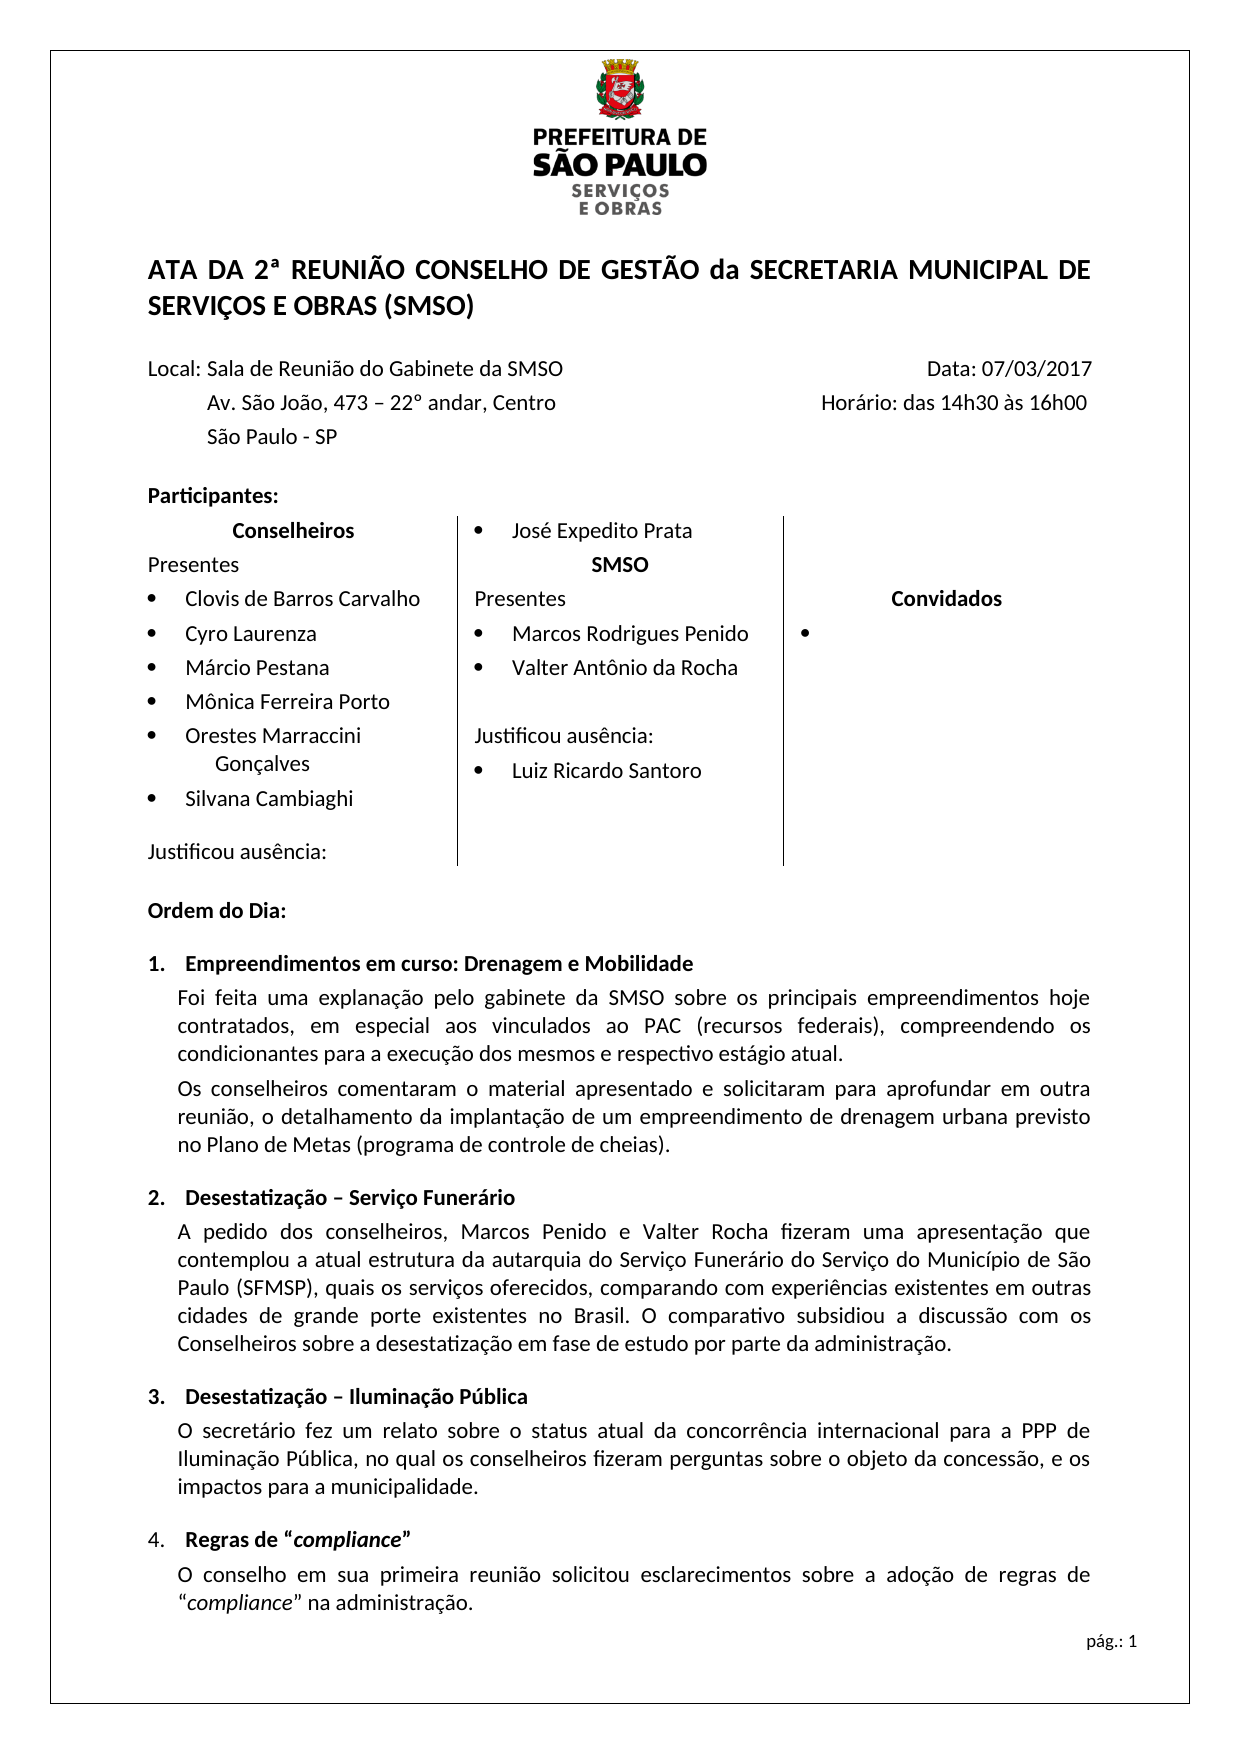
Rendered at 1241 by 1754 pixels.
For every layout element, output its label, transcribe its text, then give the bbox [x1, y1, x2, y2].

list Orestes Marraccini Gonçalves [148, 722, 439, 778]
list Desestatização – Serviço Funerário [148, 1183, 1092, 1211]
text SMSO [474, 550, 766, 578]
text Ordem do Dia: [148, 896, 1092, 924]
list Clovis de Barros Carvalho [148, 584, 439, 612]
list Desestatização – Iluminação Pública [148, 1382, 1092, 1410]
list José Expedito Prata [474, 516, 766, 544]
text Participantes: [148, 482, 1092, 510]
list Luiz Ricardo Santoro [474, 756, 766, 784]
text Conselheiros [148, 516, 439, 544]
text São Paulo - SP [148, 422, 1092, 450]
text A pedido dos conselheiros, Marcos Penido e Valter Rocha fizeram uma apresentação que contemplou a atual estrutura da autarquia do Serviço Funerário do Serviço do Município de São Paulo (SFMSP), quais os serviços oferecidos, comparando com experiências existentes em outras cidades de grande porte existentes no Brasil. O comparativo subsidiou a discussão com os Conselheiros sobre a desestatização em fase de estudo por parte da administração. [177, 1217, 1092, 1357]
text Justificou ausência: [474, 722, 766, 749]
text Presentes [148, 550, 439, 578]
text Justificou ausência: [148, 837, 439, 865]
text Av. São João, 473 – 22º andar, Centro Horário: das 14h30 às 16h00 [148, 388, 1092, 416]
text Foi feita uma explanação pelo gabinete da SMSO sobre os principais empreendimentos hoje contratados, em especial aos vinculados ao PAC (recursos federais), compreendendo os condicionantes para a execução dos mesmos e respectivo estágio atual. [177, 983, 1092, 1067]
text O conselho em sua primeira reunião solicitou esclarecimentos sobre a adoção de regras de “compliance” na administração. [177, 1560, 1092, 1616]
list Márcio Pestana [148, 653, 439, 681]
list Silvana Cambiaghi [148, 784, 439, 812]
text Presentes [474, 584, 766, 612]
list Regras de “compliance” [148, 1526, 1092, 1553]
list Cyro Laurenza [148, 619, 439, 647]
text Os conselheiros comentaram o material apresentado e solicitaram para aprofundar em outra reunião, o detalhamento da implantação de um empreendimento de drenagem urbana previsto no Plano de Metas (programa de controle de cheias). [177, 1074, 1092, 1158]
list Empreendimentos em curso: Drenagem e Mobilidade [148, 949, 1092, 977]
text Convidados [801, 584, 1092, 612]
text ATA DA 2ª REUNIÃO CONSELHO DE GESTÃO da SECRETARIA MUNICIPAL DE SERVIÇOS E OBRAS (SMSO) [148, 251, 1092, 323]
text Local: Sala de Reunião do Gabinete da SMSO Data: 07/03/2017 [148, 354, 1092, 382]
list Mônica Ferreira Porto [148, 687, 439, 715]
text O secretário fez um relato sobre o status atual da concorrência internacional para a PPP de Iluminação Pública, no qual os conselheiros fizeram perguntas sobre o objeto da concessão, e os impactos para a municipalidade. [177, 1416, 1092, 1501]
list Valter Antônio da Rocha [474, 653, 766, 681]
list Marcos Rodrigues Penido [474, 619, 766, 647]
